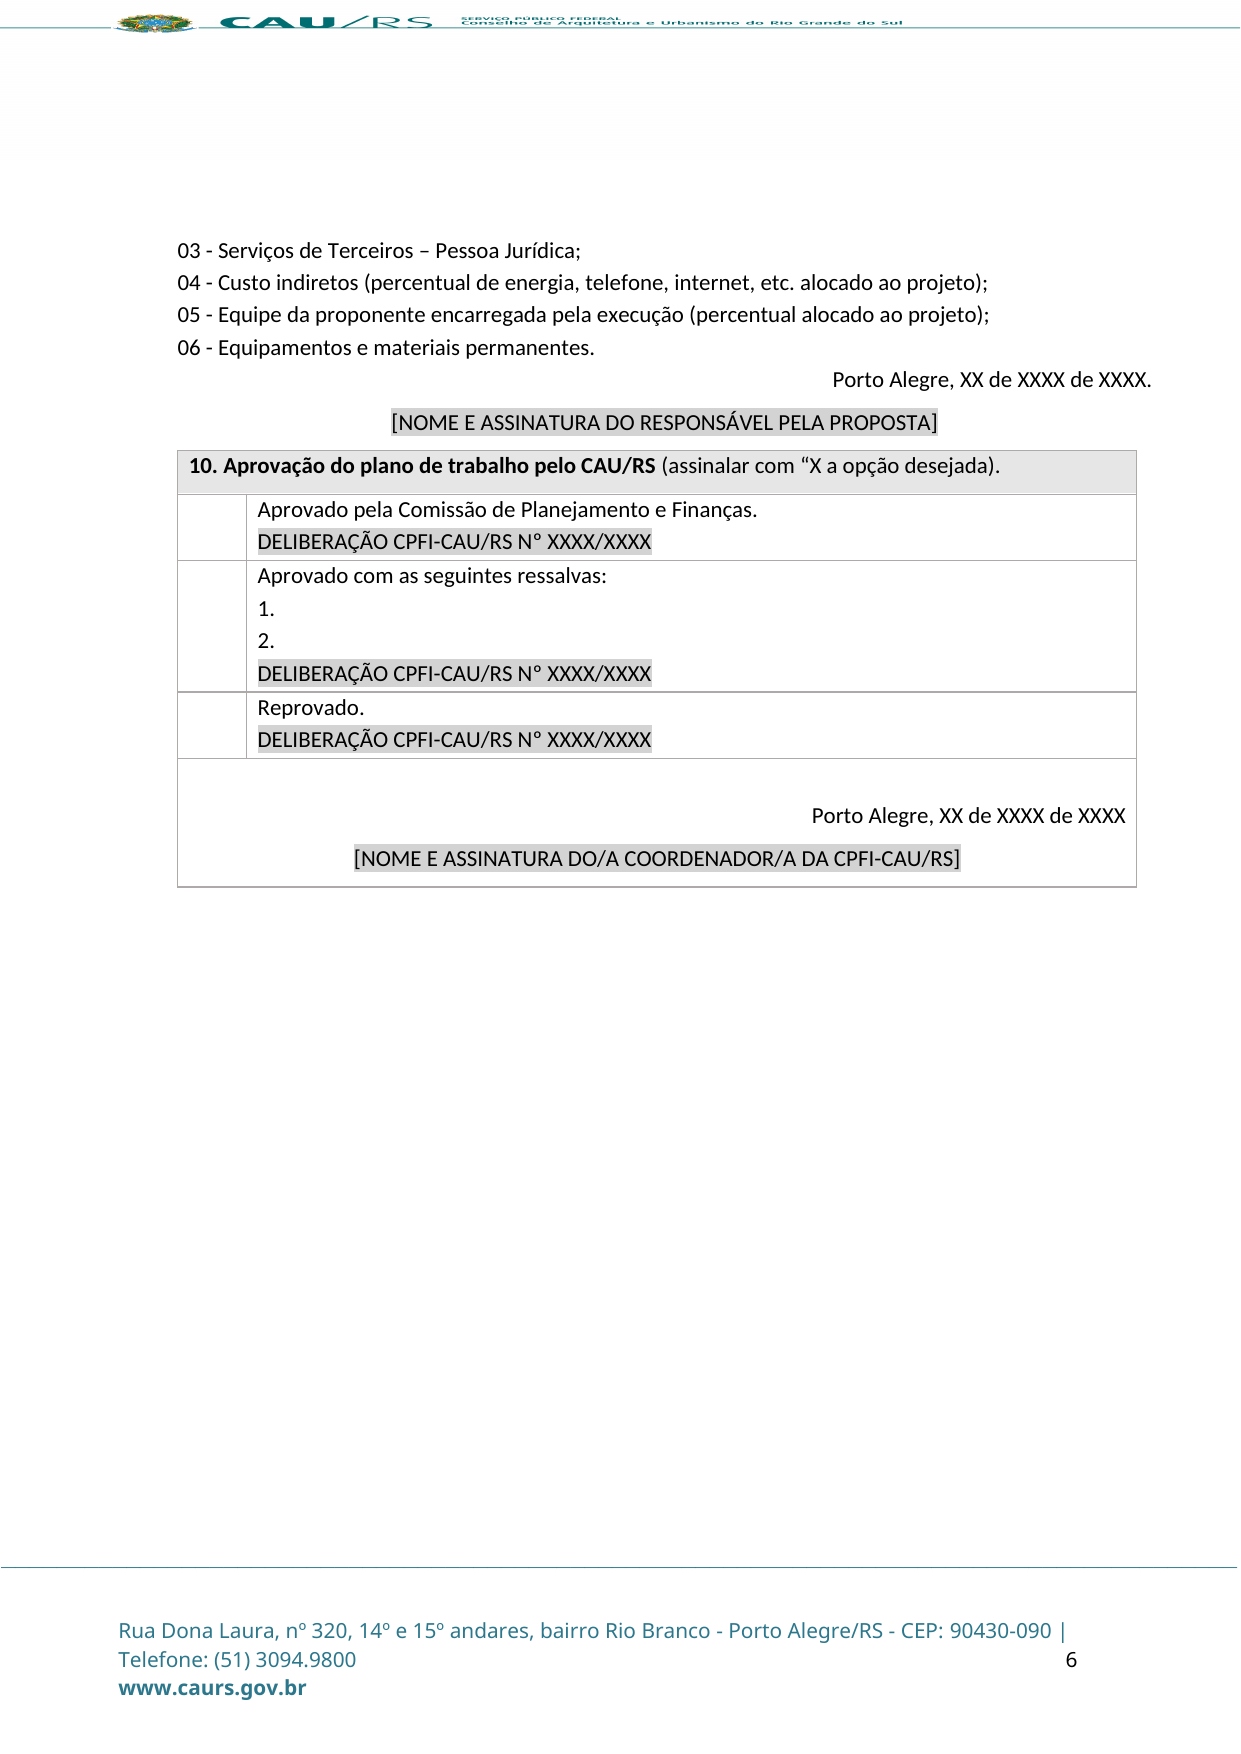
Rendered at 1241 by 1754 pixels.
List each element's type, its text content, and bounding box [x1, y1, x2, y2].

table_cell [178, 495, 246, 560]
table_cell Porto Alegre, XX de XXXX de XXXX [NOME E ASSINATURA DO/A COORDENADOR/A DA CPFI-CAU/RS] [178, 759, 1136, 886]
table_cell Reprovado. DELIBERAÇÃO CPFI-CAU/RS Nº XXXX/XXXX [247, 693, 1136, 758]
text 06 - Equipamentos e materiais permanentes. [177, 333, 1152, 361]
table_cell Aprovado com as seguintes ressalvas: 1. 2. DELIBERAÇÃO CPFI-CAU/RS Nº XXXX/XXXX [247, 561, 1136, 691]
table_cell [178, 561, 246, 691]
text 05 - Equipe da proponente encarregada pela execução (percentual alocado ao projeto); [177, 301, 1152, 329]
table_cell Aprovado pela Comissão de Planejamento e Finanças. DELIBERAÇÃO CPFI-CAU/RS Nº XXXX/XXXX [247, 495, 1136, 560]
text Porto Alegre, XX de XXXX de XXXX. [177, 365, 1152, 393]
text 03 - Serviços de Terceiros – Pessoa Jurídica; [177, 236, 1152, 264]
table_cell [178, 693, 246, 758]
table_header 10. Aprovação do plano de trabalho pelo CAU/RS (assinalar com “X a opção desejada). [178, 451, 1136, 493]
text 04 - Custo indiretos (percentual de energia, telefone, internet, etc. alocado ao projeto); [177, 268, 1152, 296]
text [NOME E ASSINATURA DO RESPONSÁVEL PELA PROPOSTA] [177, 408, 1152, 436]
